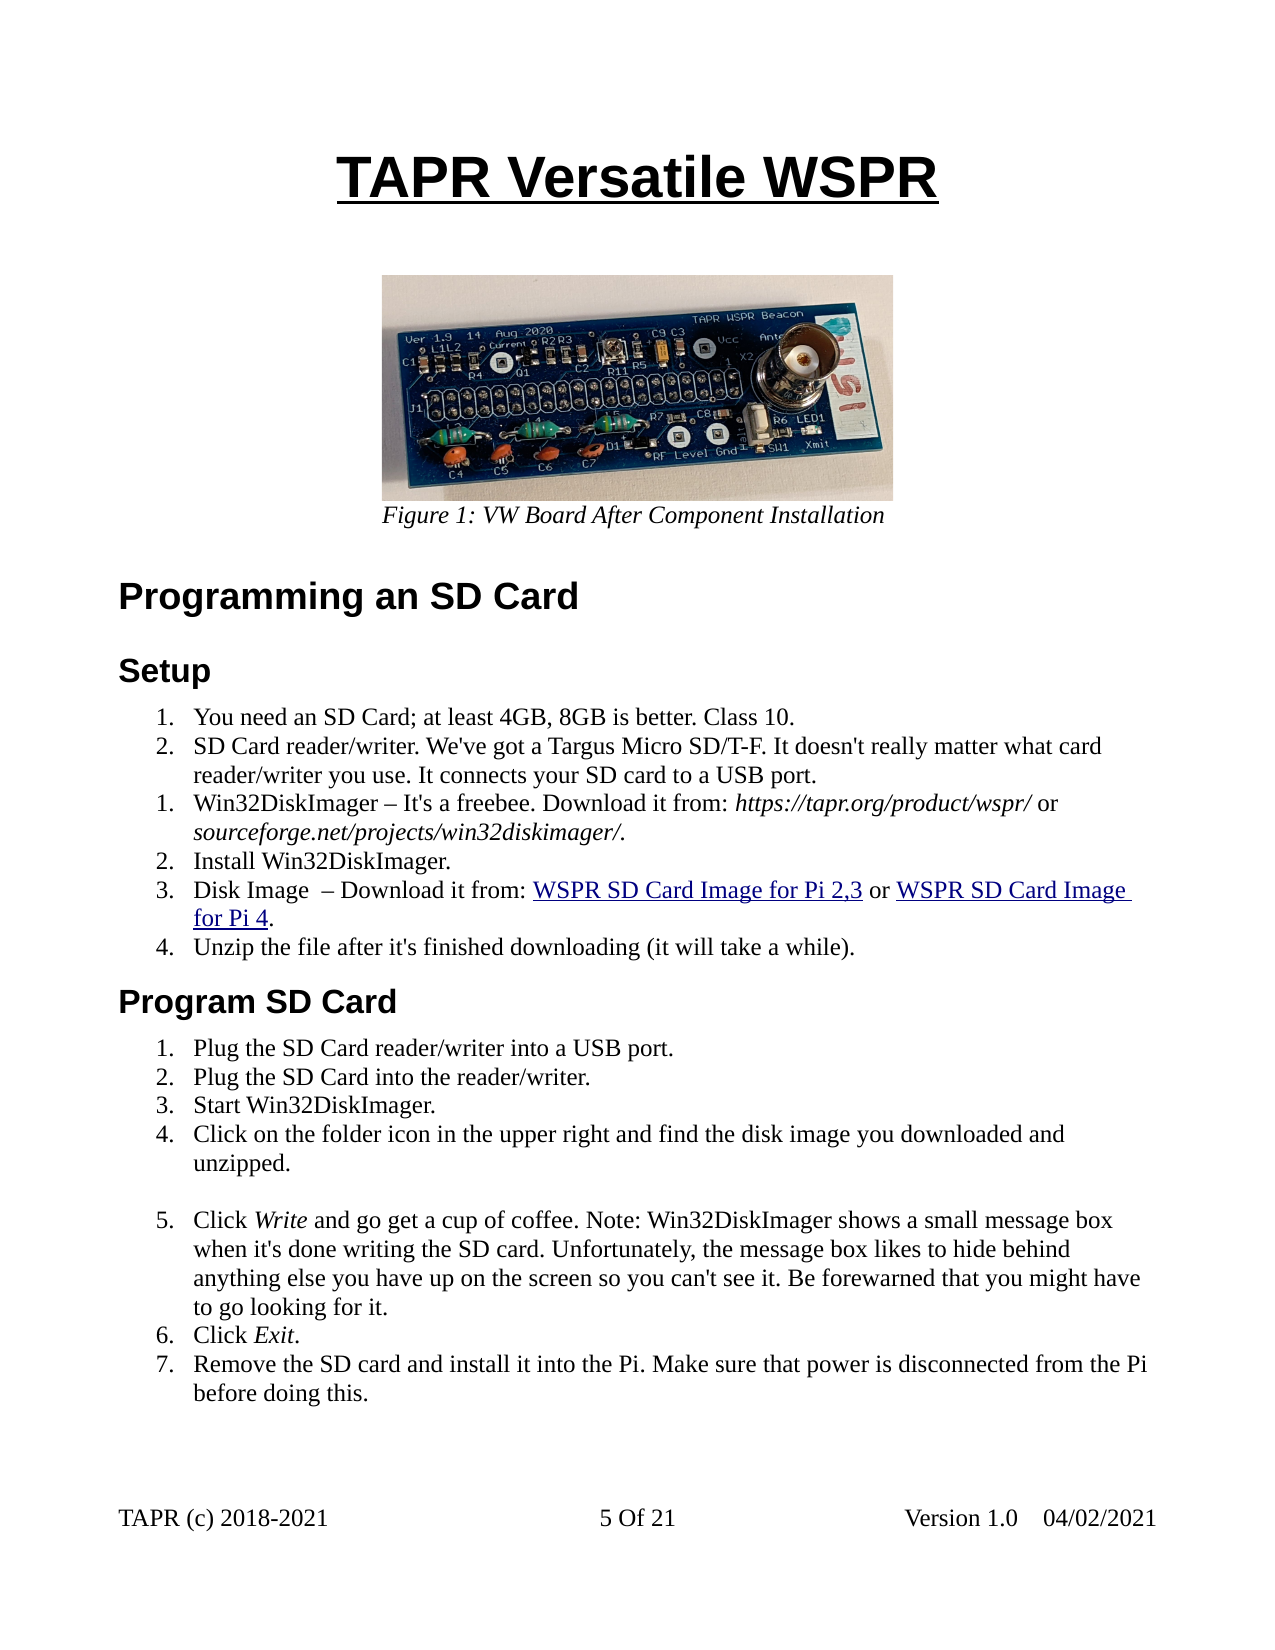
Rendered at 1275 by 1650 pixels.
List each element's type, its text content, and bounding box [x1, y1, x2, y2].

list Click on the folder icon in the upper right and find the disk image you downloaded and unzipped. [156, 1119, 1157, 1177]
subtitle Program SD Card [118, 982, 1157, 1021]
list Remove the SD card and install it into the Pi. Make sure that power is disconnected from the Pi before doing this. [156, 1349, 1157, 1407]
subtitle Setup [118, 651, 1157, 690]
list You need an SD Card; at least 4GB, 8GB is better. Class 10. [156, 702, 1157, 731]
subtitle Programming an SD Card [118, 574, 1157, 618]
picture [381, 275, 894, 501]
list Plug the SD Card reader/writer into a USB port. [156, 1033, 1157, 1062]
list Start Win32DiskImager. [156, 1091, 1157, 1119]
text Figure 1: VW Board After Component Installation [382, 501, 893, 529]
list Win32DiskImager – It's a freebee. Download it from: https://tapr.org/product/wspr/ or sourceforge.net/projects/win32diskimager/. [156, 788, 1157, 846]
list Unzip the file after it's finished downloading (it will take a while). [156, 932, 1157, 961]
list Plug the SD Card into the reader/writer. [156, 1062, 1157, 1091]
list Install Win32DiskImager. [156, 846, 1157, 875]
list Click Write and go get a cup of coffee. Note: Win32DiskImager shows a small message box when it's done writing the SD card. Unfortunately, the message box likes to hide behind anything else you have up on the screen so you can't see it. Be forewarned that you might have to go looking for it. [156, 1206, 1157, 1321]
list Click Exit. [156, 1321, 1157, 1349]
list Disk Image – Download it from: WSPR SD Card Image for Pi 2,3 or WSPR SD Card Image for Pi 4. [156, 875, 1157, 932]
list SD Card reader/writer. We've got a Targus Micro SD/T-F. It doesn't really matter what card reader/writer you use. It connects your SD card to a USB port. [156, 731, 1157, 788]
